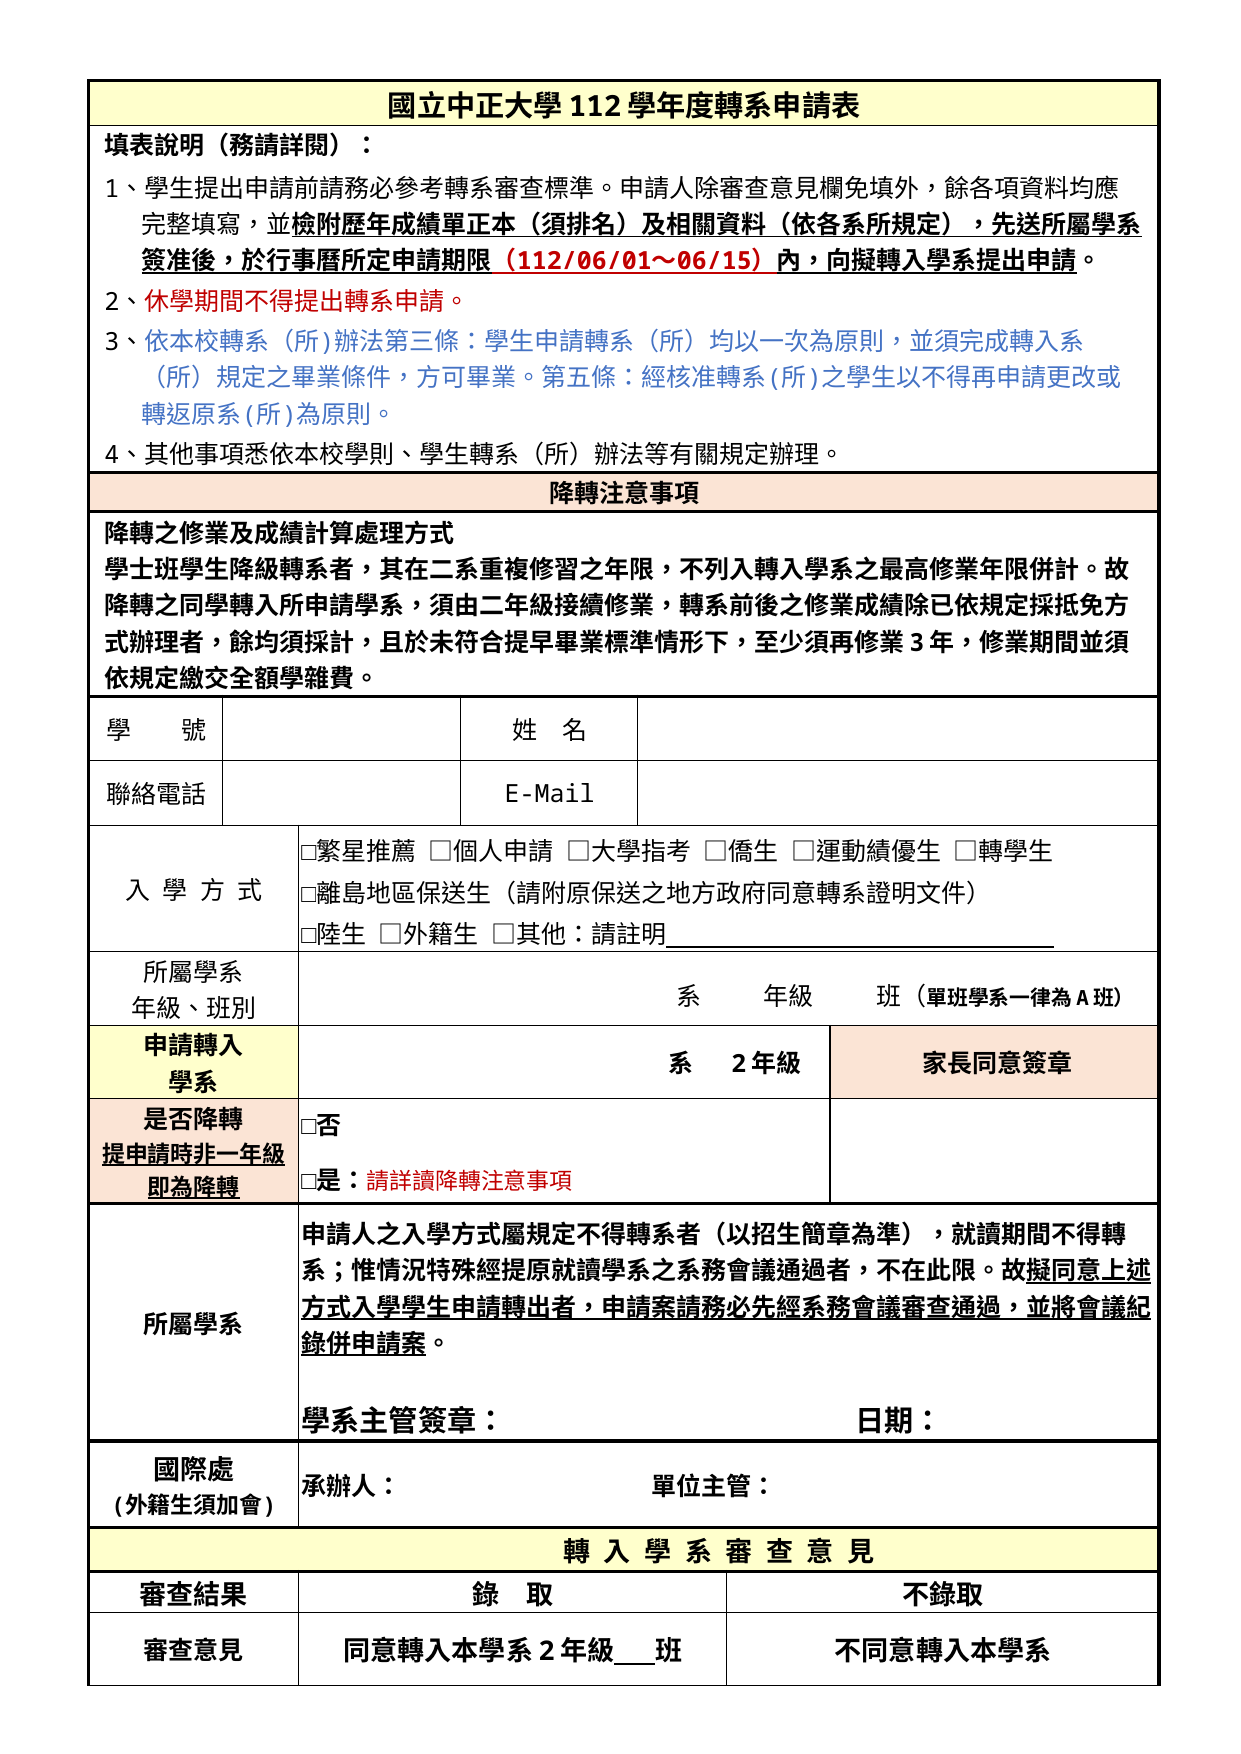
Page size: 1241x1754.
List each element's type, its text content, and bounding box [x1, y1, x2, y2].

table_cell 申請轉入 學系 [90, 1026, 298, 1098]
table_cell [638, 698, 1157, 759]
table_cell 姓 名 [461, 698, 637, 759]
table_cell 系 2年級 [299, 1026, 829, 1098]
table_cell □否 □是：請詳讀降轉注意事項 [299, 1099, 829, 1202]
table_cell 審查意見 [90, 1613, 298, 1685]
table_cell E-Mail [461, 761, 637, 824]
table_cell 同意轉入本學系2年級 班 [299, 1613, 726, 1685]
table_cell 轉 入 學 系 審 查 意 見 [90, 1529, 1157, 1570]
table_cell □繁星推薦 □個人申請 □大學指考 □僑生 □運動績優生 □轉學生 □離島地區保送生（請附原保送之地方政府同意轉系證明文件） □陸生 □外籍生 □其他：請註明 [299, 826, 1157, 951]
table_cell 審查結果 [90, 1573, 298, 1612]
table_cell 降轉注意事項 [90, 474, 1157, 510]
table_cell 不錄取 [727, 1573, 1157, 1612]
table_cell [638, 761, 1157, 824]
table_cell 系 年級 班（單班學系一律為A班） [299, 952, 1157, 1025]
table_cell [831, 1099, 1157, 1202]
table_cell 聯絡電話 [90, 761, 222, 824]
table_cell 是否降轉 提申請時非一年級即為降轉 [90, 1099, 298, 1202]
table_cell 學 號 [90, 698, 222, 759]
table_cell 所屬學系 年級、班別 [90, 952, 298, 1025]
table_cell 入 學 方 式 [90, 826, 298, 951]
table_cell 錄 取 [299, 1573, 726, 1612]
table_cell [223, 698, 460, 759]
table_cell 所屬學系 [90, 1205, 298, 1439]
table_cell 降轉之修業及成績計算處理方式 學士班學生降級轉系者，其在二系重複修習之年限，不列入轉入學系之最高修業年限併計。故降轉之同學轉入所申請學系，須由二年級接續修業，轉系前後之修業成績除已依規定採抵免方式辦理者，餘均須採計，且於未符合提早畢業標準情形下，至少須再修業3年，修業期間並須依規定繳交全額學雜費。 [90, 513, 1157, 694]
table_cell 不同意轉入本學系 [727, 1613, 1157, 1685]
table_cell 承辦人： 單位主管： [299, 1443, 1157, 1526]
table_cell [223, 761, 460, 824]
table_cell 申請人之入學方式屬規定不得轉系者（以招生簡章為準），就讀期間不得轉系；惟情況特殊經提原就讀學系之系務會議通過者，不在此限。故擬同意上述方式入學學生申請轉出者，申請案請務必先經系務會議審查通過，並將會議紀錄併申請案。 學系主管簽章： 日期： [299, 1205, 1157, 1439]
table_header 國立中正大學112學年度轉系申請表 [90, 82, 1157, 125]
table_cell 國際處 (外籍生須加會) [90, 1443, 298, 1526]
table_cell 填表說明（務請詳閱）： 1、學生提出申請前請務必參考轉系審查標準。申請人除審查意見欄免填外，餘各項資料均應完整填寫，並檢附歷年成績單正本（須排名）及相關資料（依各系所規定），先送所屬學系簽准後，於行事曆所定申請期限（112/06/01～06/15）內，向擬轉入學系提出申請。 2、休學期間不得提出轉系申請。 3、依本校轉系（所)辦法第三條：學生申請轉系（所）均以一次為原則，並須完成轉入系（所）規定之畢業條件，方可畢業。第五條：經核准轉系(所)之學生以不得再申請更改或轉返原系(所)為原則。 4、其他事項悉依本校學則、學生轉系（所）辦法等有關規定辦理。 [90, 126, 1157, 471]
table_cell 家長同意簽章 [831, 1026, 1157, 1098]
